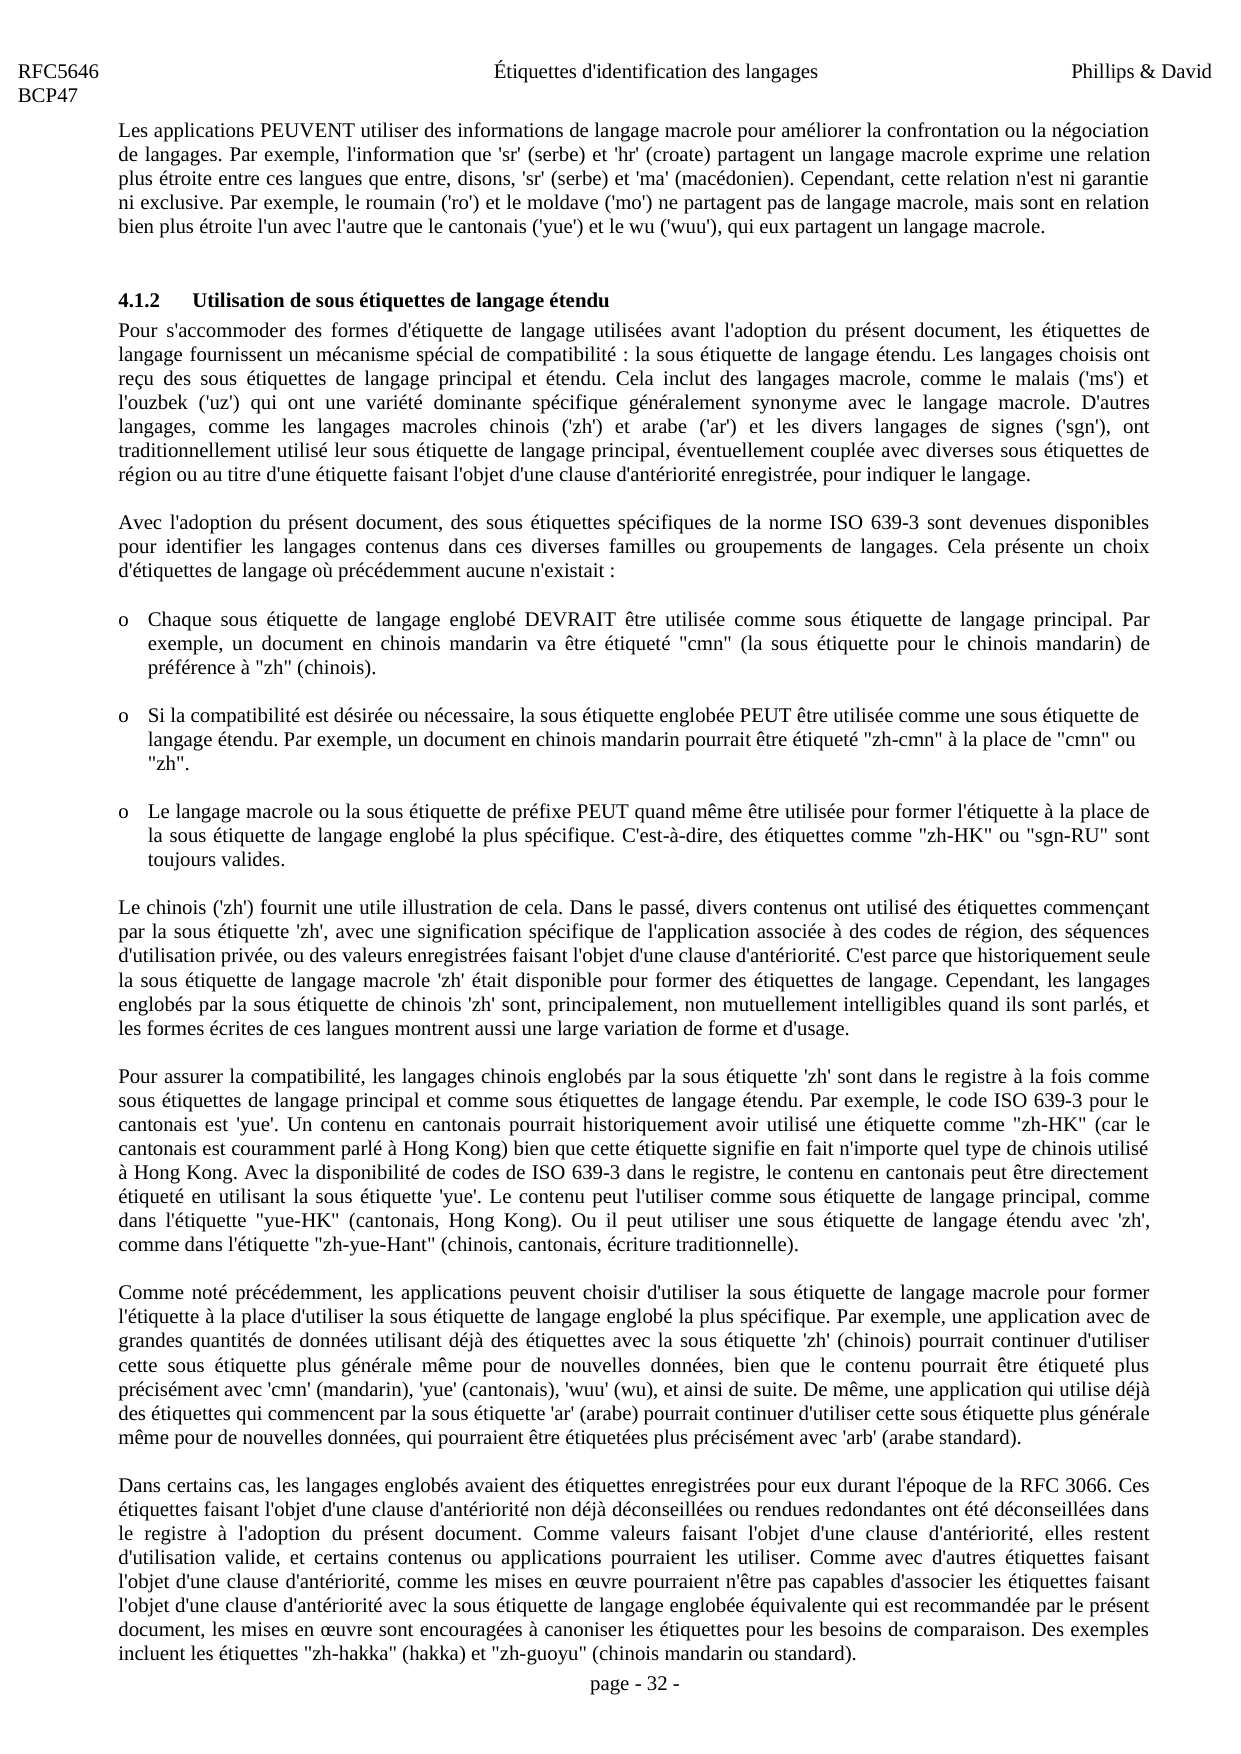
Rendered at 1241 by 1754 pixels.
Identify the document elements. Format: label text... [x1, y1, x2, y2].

text Pour assurer la compatibilité, les langages chinois englobés par la sous étiquette 'zh' sont dans le registre à la fois comme sous étiquettes de langage principal et comme sous étiquettes de langage étendu. Par exemple, le code ISO 639-3 pour le cantonais est 'yue'. Un contenu en cantonais pourrait historiquement avoir utilisé une étiquette comme "zh-HK" (car le cantonais est couramment parlé à Hong Kong) bien que cette étiquette signifie en fait n'importe quel type de chinois utilisé à Hong Kong. Avec la disponibilité de codes de ISO 639-3 dans le registre, le contenu en cantonais peut être directement étiqueté en utilisant la sous étiquette 'yue'. Le contenu peut l'utiliser comme sous étiquette de langage principal, comme dans l'étiquette "yue-HK" (cantonais, Hong Kong). Ou il peut utiliser une sous étiquette de langage étendu avec 'zh', comme dans l'étiquette "zh-yue-Hant" (chinois, cantonais, écriture traditionnelle). [118, 1064, 1152, 1256]
text o Si la compatibilité est désirée ou nécessaire, la sous étiquette englobée PEUT être utilisée comme une sous étiquette de langage étendu. Par exemple, un document en chinois mandarin pourrait être étiqueté "zh-cmn" à la place de "cmn" ou "zh". [118, 703, 1152, 775]
text Dans certains cas, les langages englobés avaient des étiquettes enregistrées pour eux durant l'époque de la RFC 3066. Ces étiquettes faisant l'objet d'une clause d'antériorité non déjà déconseillées ou rendues redondantes ont été déconseillées dans le registre à l'adoption du présent document. Comme valeurs faisant l'objet d'une clause d'antériorité, elles restent d'utilisation valide, et certains contenus ou applications pourraient les utiliser. Comme avec d'autres étiquettes faisant l'objet d'une clause d'antériorité, comme les mises en œuvre pourraient n'être pas capables d'associer les étiquettes faisant l'objet d'une clause d'antériorité avec la sous étiquette de langage englobée équivalente qui est recommandée par le présent document, les mises en œuvre sont encouragées à canoniser les étiquettes pour les besoins de comparaison. Des exemples incluent les étiquettes "zh-hakka" (hakka) et "zh-guoyu" (chinois mandarin ou standard). [118, 1473, 1152, 1665]
text Comme noté précédemment, les applications peuvent choisir d'utiliser la sous étiquette de langage macrole pour former l'étiquette à la place d'utiliser la sous étiquette de langage englobé la plus spécifique. Par exemple, une application avec de grandes quantités de données utilisant déjà des étiquettes avec la sous étiquette 'zh' (chinois) pourrait continuer d'utiliser cette sous étiquette plus générale même pour de nouvelles données, bien que le contenu pourrait être étiqueté plus précisément avec 'cmn' (mandarin), 'yue' (cantonais), 'wuu' (wu), et ainsi de suite. De même, une application qui utilise déjà des étiquettes qui commencent par la sous étiquette 'ar' (arabe) pourrait continuer d'utiliser cette sous étiquette plus générale même pour de nouvelles données, qui pourraient être étiquetées plus précisément avec 'arb' (arabe standard). [118, 1280, 1152, 1449]
text Avec l'adoption du présent document, des sous étiquettes spécifiques de la norme ISO 639-3 sont devenues disponibles pour identifier les langages contenus dans ces diverses familles ou groupements de langages. Cela présente un choix d'étiquettes de langage où précédemment aucune n'existait : [118, 510, 1152, 582]
text Le chinois ('zh') fournit une utile illustration de cela. Dans le passé, divers contenus ont utilisé des étiquettes commençant par la sous étiquette 'zh', avec une signification spécifique de l'application associée à des codes de région, des séquences d'utilisation privée, ou des valeurs enregistrées faisant l'objet d'une clause d'antériorité. C'est parce que historiquement seule la sous étiquette de langage macrole 'zh' était disponible pour former des étiquettes de langage. Cependant, les langages englobés par la sous étiquette de chinois 'zh' sont, principalement, non mutuellement intelligibles quand ils sont parlés, et les formes écrites de ces langues montrent aussi une large variation de forme et d'usage. [118, 895, 1152, 1040]
text Pour s'accommoder des formes d'étiquette de langage utilisées avant l'adoption du présent document, les étiquettes de langage fournissent un mécanisme spécial de compatibilité : la sous étiquette de langage étendu. Les langages choisis ont reçu des sous étiquettes de langage principal et étendu. Cela inclut des langages macrole, comme le malais ('ms') et l'ouzbek ('uz') qui ont une variété dominante spécifique généralement synonyme avec le langage macrole. D'autres langages, comme les langages macroles chinois ('zh') et arabe ('ar') et les divers langages de signes ('sgn'), ont traditionnellement utilisé leur sous étiquette de langage principal, éventuellement couplée avec diverses sous étiquettes de région ou au titre d'une étiquette faisant l'objet d'une clause d'antériorité enregistrée, pour indiquer le langage. [118, 318, 1152, 486]
text o Le langage macrole ou la sous étiquette de préfixe PEUT quand même être utilisée pour former l'étiquette à la place de la sous étiquette de langage englobé la plus spécifique. C'est-à-dire, des étiquettes comme "zh-HK" ou "sgn-RU" sont toujours valides. [118, 799, 1152, 871]
text o Chaque sous étiquette de langage englobé DEVRAIT être utilisée comme sous étiquette de langage principal. Par exemple, un document en chinois mandarin va être étiqueté "cmn" (la sous étiquette pour le chinois mandarin) de préférence à "zh" (chinois). [118, 607, 1152, 679]
text Les applications PEUVENT utiliser des informations de langage macrole pour améliorer la confrontation ou la négociation de langages. Par exemple, l'information que 'sr' (serbe) et 'hr' (croate) partagent un langage macrole exprime une relation plus étroite entre ces langues que entre, disons, 'sr' (serbe) et 'ma' (macédonien). Cependant, cette relation n'est ni garantie ni exclusive. Par exemple, le roumain ('ro') et le moldave ('mo') ne partagent pas de langage macrole, mais sont en relation bien plus étroite l'un avec l'autre que le cantonais ('yue') et le wu ('wuu'), qui eux partagent un langage macrole. [118, 118, 1152, 238]
subtitle 4.1.2 Utilisation de sous étiquettes de langage étendu [118, 287, 1152, 312]
